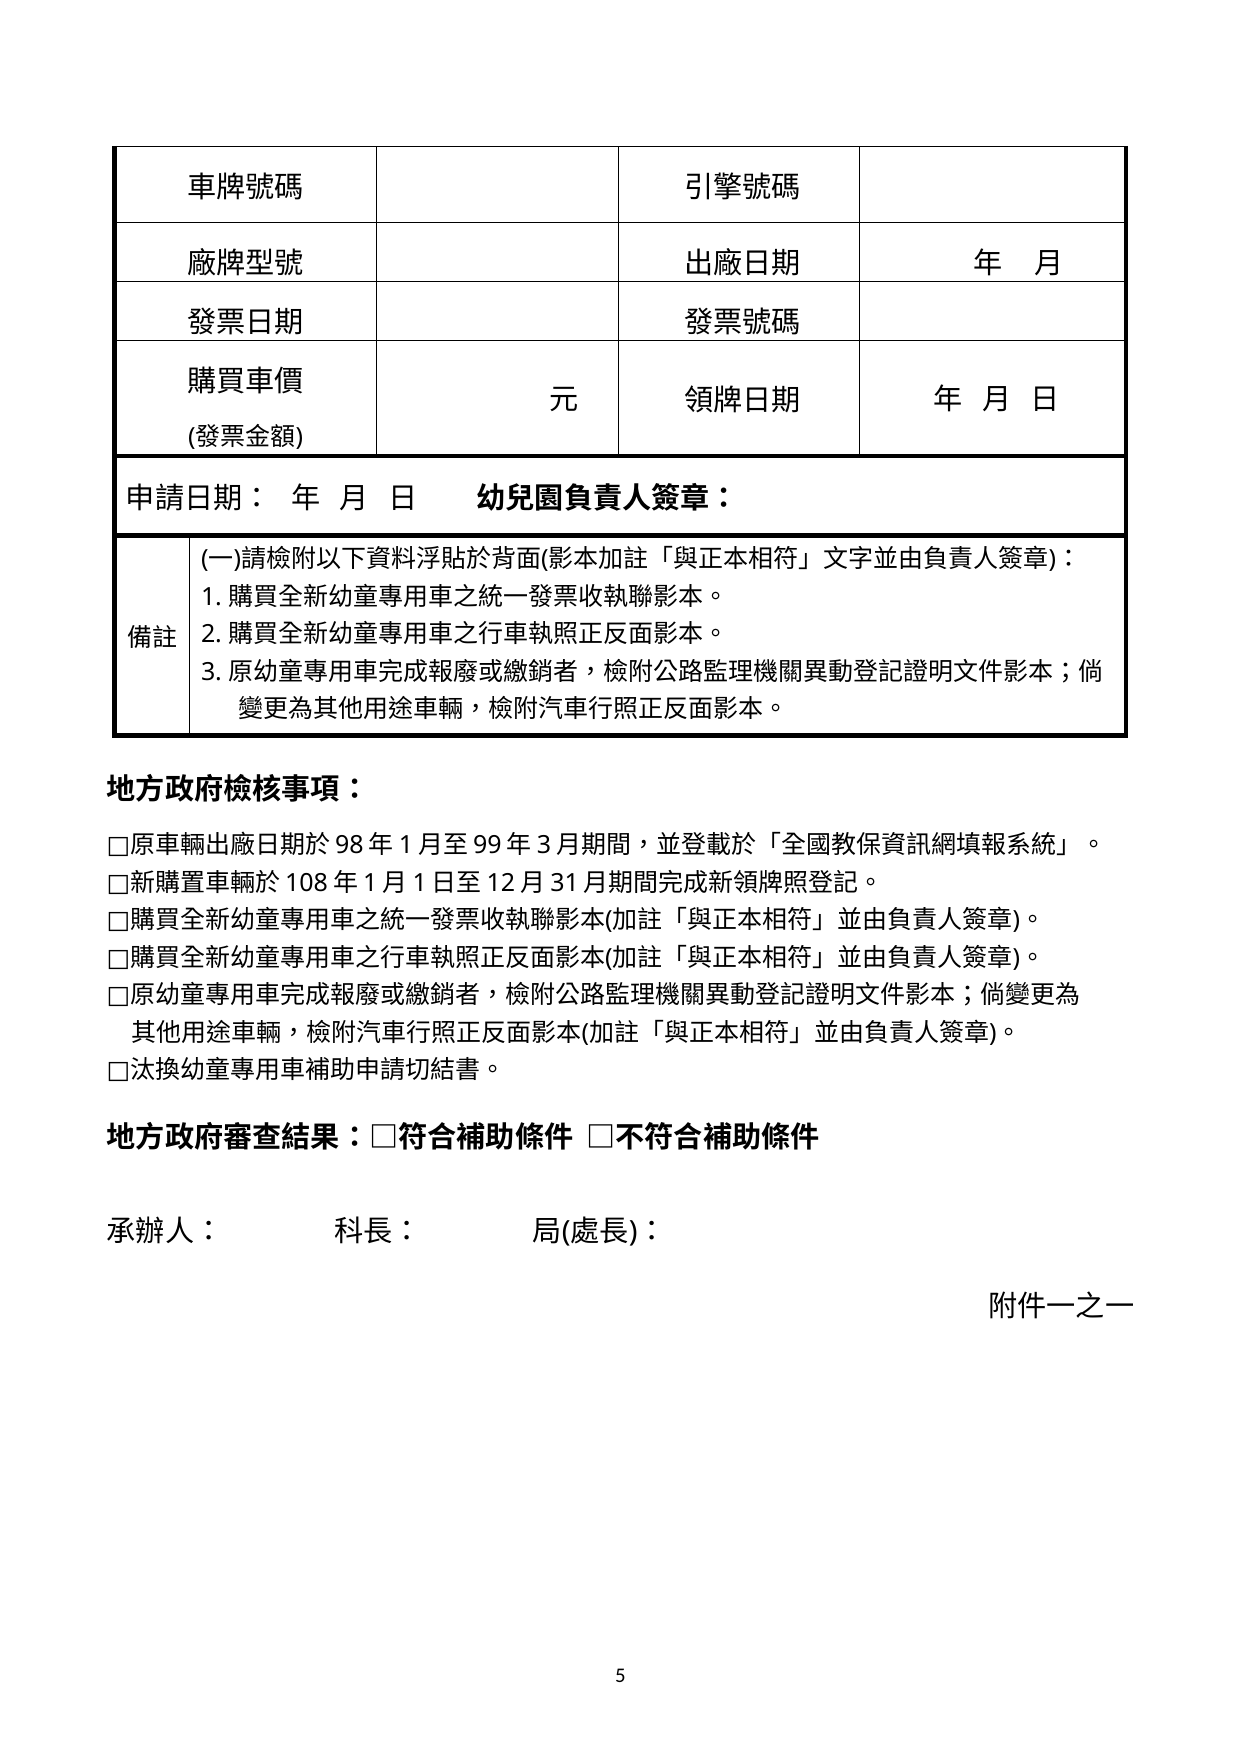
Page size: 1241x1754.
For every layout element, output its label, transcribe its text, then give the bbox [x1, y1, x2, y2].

table_cell (一)請檢附以下資料浮貼於背面(影本加註「與正本相符」文字並由負責人簽章)： 1. 購買全新幼童專用車之統一發票收執聯影本。 2. 購買全新幼童專用車之行車執照正反面影本。 3. 原幼童專用車完成報廢或繳銷者，檢附公路監理機關異動登記證明文件影本；倘變更為其他用途車輛，檢附汽車行照正反面影本。 (二) 幼兒園申請汰換幼童專用車補助，每申請補助汰換一輛請填寫一張申請表。 [190, 538, 1124, 733]
text 地方政府審查結果：□符合補助條件 □不符合補助條件 [106, 1098, 1134, 1173]
table_cell 年 月 [860, 223, 1124, 281]
text □原幼童專用車完成報廢或繳銷者，檢附公路監理機關異動登記證明文件影本；倘變更為 [106, 974, 1134, 1011]
text □新購置車輛於108年1月1日至12月31月期間完成新領牌照登記。 [106, 861, 1134, 899]
table_cell [377, 282, 618, 340]
table_cell 發票號碼 [619, 282, 859, 340]
table_cell [860, 282, 1124, 340]
table_cell 元 [377, 341, 618, 453]
table_cell [377, 147, 618, 222]
table_cell 備註 [117, 538, 189, 733]
text 地方政府檢核事項： [106, 749, 1134, 824]
table_cell 引擎號碼 [619, 147, 859, 222]
table_cell 車牌號碼 [117, 147, 376, 222]
text □原車輛出廠日期於98年1月至99年3月期間，並登載於「全國教保資訊網填報系統」。 [106, 824, 1134, 861]
table_cell [860, 147, 1124, 222]
table_cell [377, 223, 618, 281]
table_cell 領牌日期 [619, 341, 859, 453]
text 其他用途車輛，檢附汽車行照正反面影本(加註「與正本相符」並由負責人簽章)。 [106, 1011, 1134, 1049]
table_cell 年 月 日 [860, 341, 1124, 453]
text □購買全新幼童專用車之統一發票收執聯影本(加註「與正本相符」並由負責人簽章)。 [106, 899, 1134, 936]
table_cell 申請日期： 年 月 日 幼兒園負責人簽章： [117, 458, 1124, 533]
text 承辦人： 科長： 局(處長)： [106, 1191, 1134, 1266]
table_cell 購買車價 (發票金額) [117, 341, 376, 453]
text □購買全新幼童專用車之行車執照正反面影本(加註「與正本相符」並由負責人簽章)。 [106, 936, 1134, 974]
table_cell 出廠日期 [619, 223, 859, 281]
text □汰換幼童專用車補助申請切結書。 [106, 1049, 1134, 1086]
text 附件一之一 [106, 1266, 1134, 1341]
table_cell 廠牌型號 [117, 223, 376, 281]
table_cell 發票日期 [117, 282, 376, 340]
